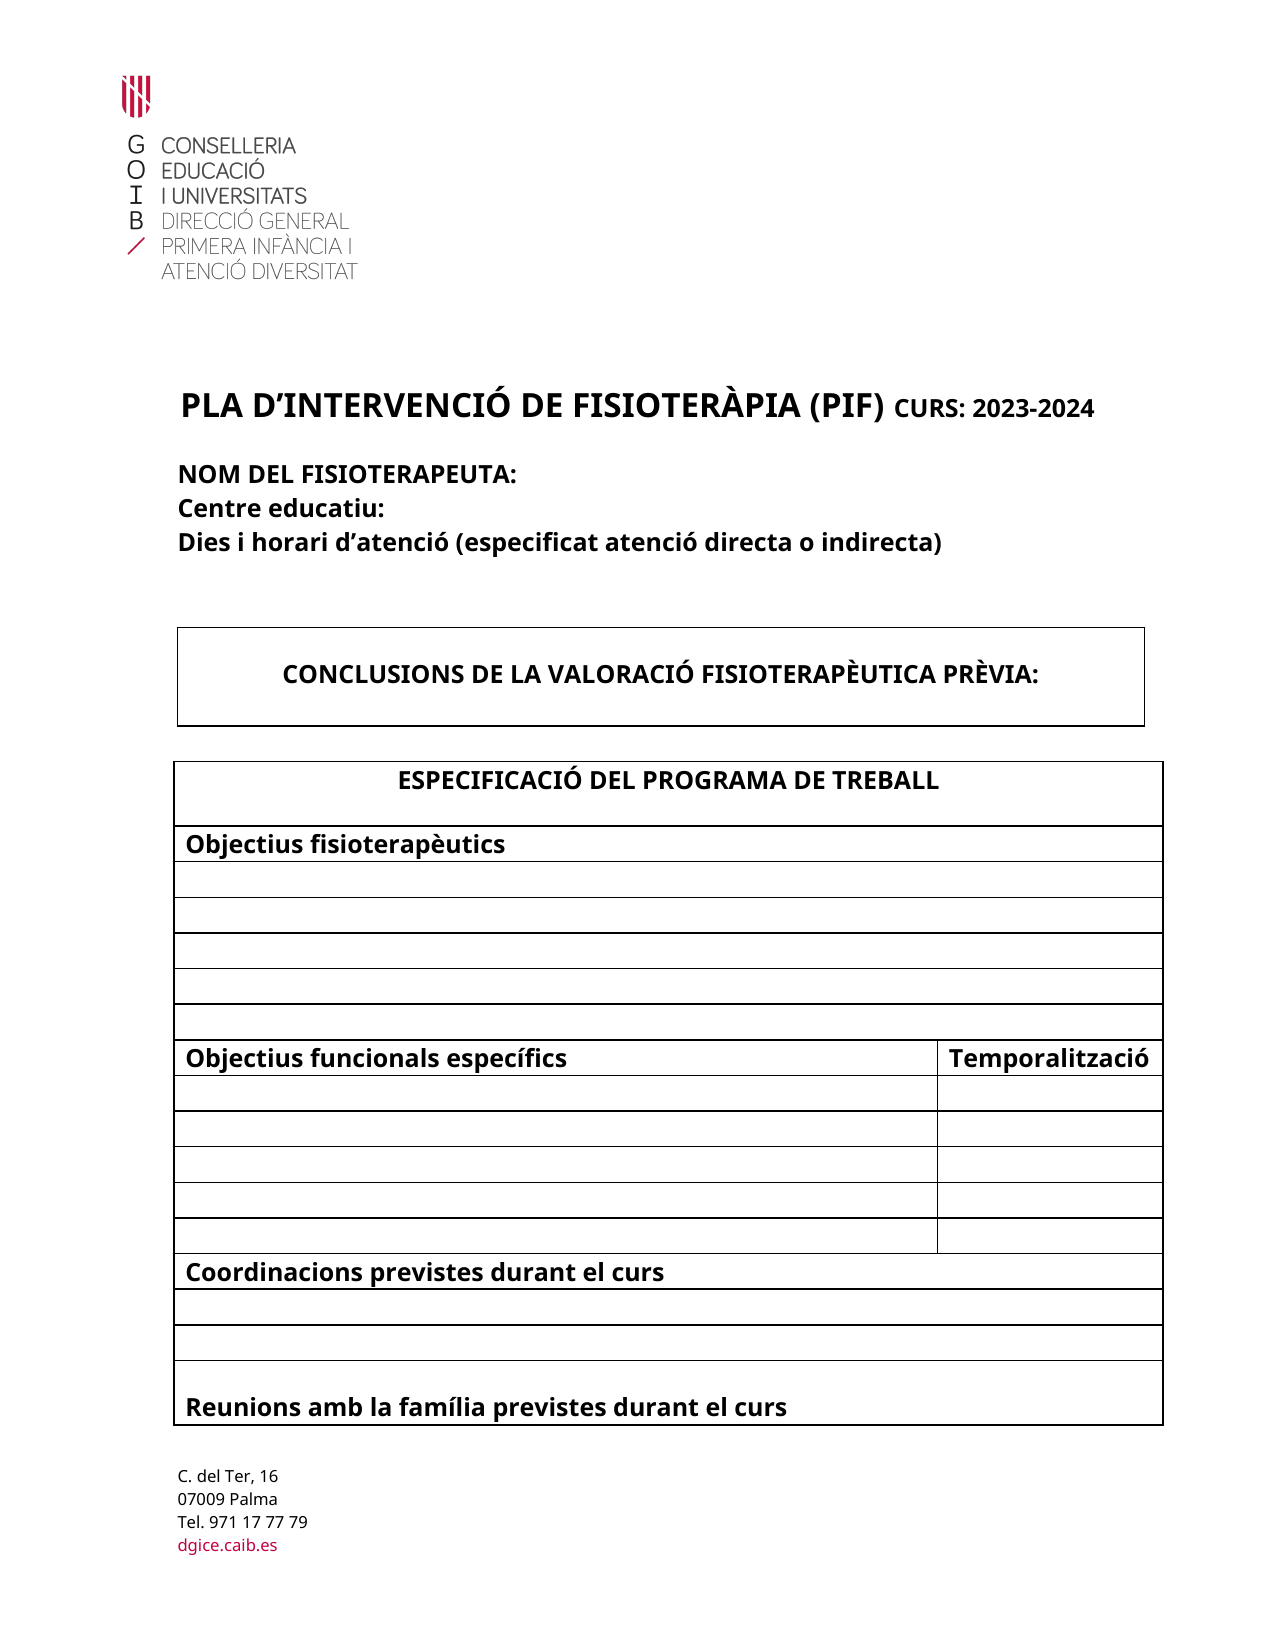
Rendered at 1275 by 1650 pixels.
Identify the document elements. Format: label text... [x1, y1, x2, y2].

text Centre educatiu: [177, 490, 1098, 524]
table_cell [175, 969, 1162, 1003]
table_cell [175, 934, 1162, 968]
table_cell [175, 1076, 937, 1110]
table_cell [175, 1112, 937, 1146]
table_cell [175, 898, 1162, 932]
text PLA D’INTERVENCIÓ DE FISIOTERÀPIA (PIF) CURS: 2023-2024 [177, 382, 1098, 428]
table_cell Temporalització [938, 1041, 1162, 1074]
table_cell [938, 1183, 1162, 1217]
table_cell [175, 1005, 1162, 1039]
table_cell [175, 1183, 937, 1217]
text Dies i horari d’atenció (especificat atenció directa o indirecta) [177, 524, 1098, 558]
table_header ESPECIFICACIÓ DEL PROGRAMA DE TREBALL [175, 762, 1162, 825]
picture [102, 63, 365, 299]
table_cell Coordinacions previstes durant el curs [175, 1254, 1162, 1288]
table_cell [175, 1147, 937, 1181]
table_cell Objectius fisioterapèutics [175, 827, 1162, 861]
table_cell [938, 1219, 1162, 1253]
table_cell [175, 1290, 1162, 1324]
table_cell [175, 1326, 1162, 1359]
table_cell Reunions amb la família previstes durant el curs [175, 1361, 1162, 1424]
table_header CONCLUSIONS DE LA VALORACIÓ FISIOTERAPÈUTICA PRÈVIA: [178, 628, 1144, 725]
table_cell [175, 862, 1162, 896]
table_cell [938, 1076, 1162, 1110]
table_cell [938, 1147, 1162, 1181]
table_cell Objectius funcionals específics [175, 1041, 937, 1074]
table_cell [938, 1112, 1162, 1146]
text NOM DEL FISIOTERAPEUTA: [177, 456, 1098, 490]
table_cell [175, 1219, 937, 1253]
